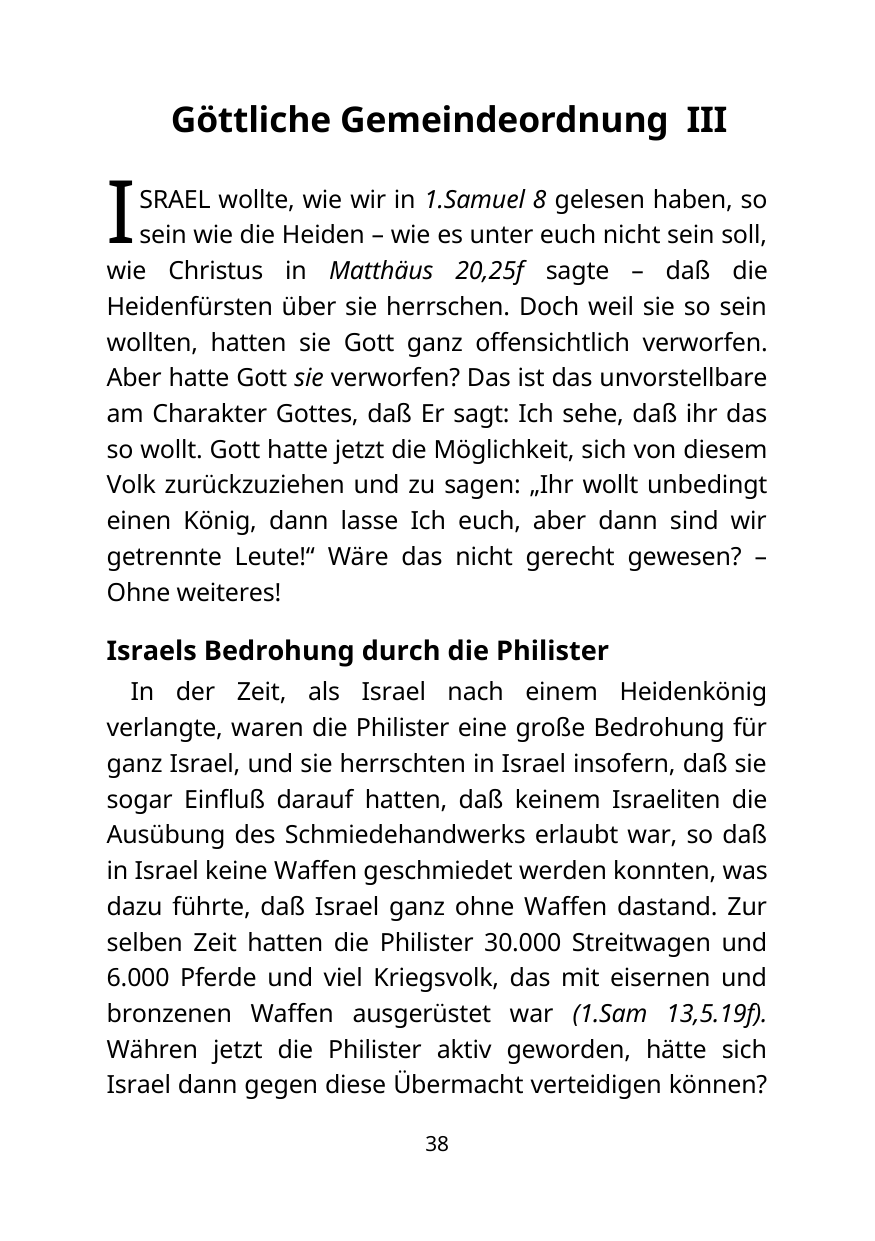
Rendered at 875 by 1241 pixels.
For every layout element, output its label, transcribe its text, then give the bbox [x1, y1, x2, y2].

subtitle Israels Bedrohung durch die Philister [106, 631, 768, 668]
text In der Zeit, als Israel nach einem Heidenkönig verlangte, waren die Philister eine große Bedrohung für ganz Israel, und sie herrschten in Israel insofern, daß sie sogar Einfluß darauf hatten, daß keinem Israeliten die Ausübung des Schmiedehandwerks erlaubt war, so daß in Israel keine Waffen geschmiedet werden konnten, was dazu führte, daß Israel ganz ohne Waffen dastand. Zur selben Zeit hatten die Philister 30.000 Streitwagen und 6.000 Pferde und viel Kriegsvolk, das mit eisernen und bronzenen Waffen ausgerüstet war (1.Sam 13,5.19f). Währen jetzt die Philister aktiv geworden, hätte sich Israel dann gegen diese Übermacht verteidigen können? [106, 674, 768, 1101]
text ISRAEL wollte, wie wir in 1.Samuel 8 gelesen haben, so sein wie die Heiden – wie es unter euch nicht sein soll, wie Christus in Matthäus 20,25f sagte – daß die Heidenfürsten über sie herrschen. Doch weil sie so sein wollten, hatten sie Gott ganz offensichtlich verworfen. Aber hatte Gott sie verworfen? Das ist das unvorstellbare am Charakter Gottes, daß Er sagt: Ich sehe, daß ihr das so wollt. Gott hatte jetzt die Möglichkeit, sich von diesem Volk zurückzuziehen und zu sagen: „Ihr wollt unbedingt einen König, dann lasse Ich euch, aber dann sind wir getrennte Leute!“ Wäre das nicht gerecht gewesen? – Ohne weiteres! [106, 181, 768, 608]
title Göttliche Gemeindeordnung III [106, 95, 768, 143]
